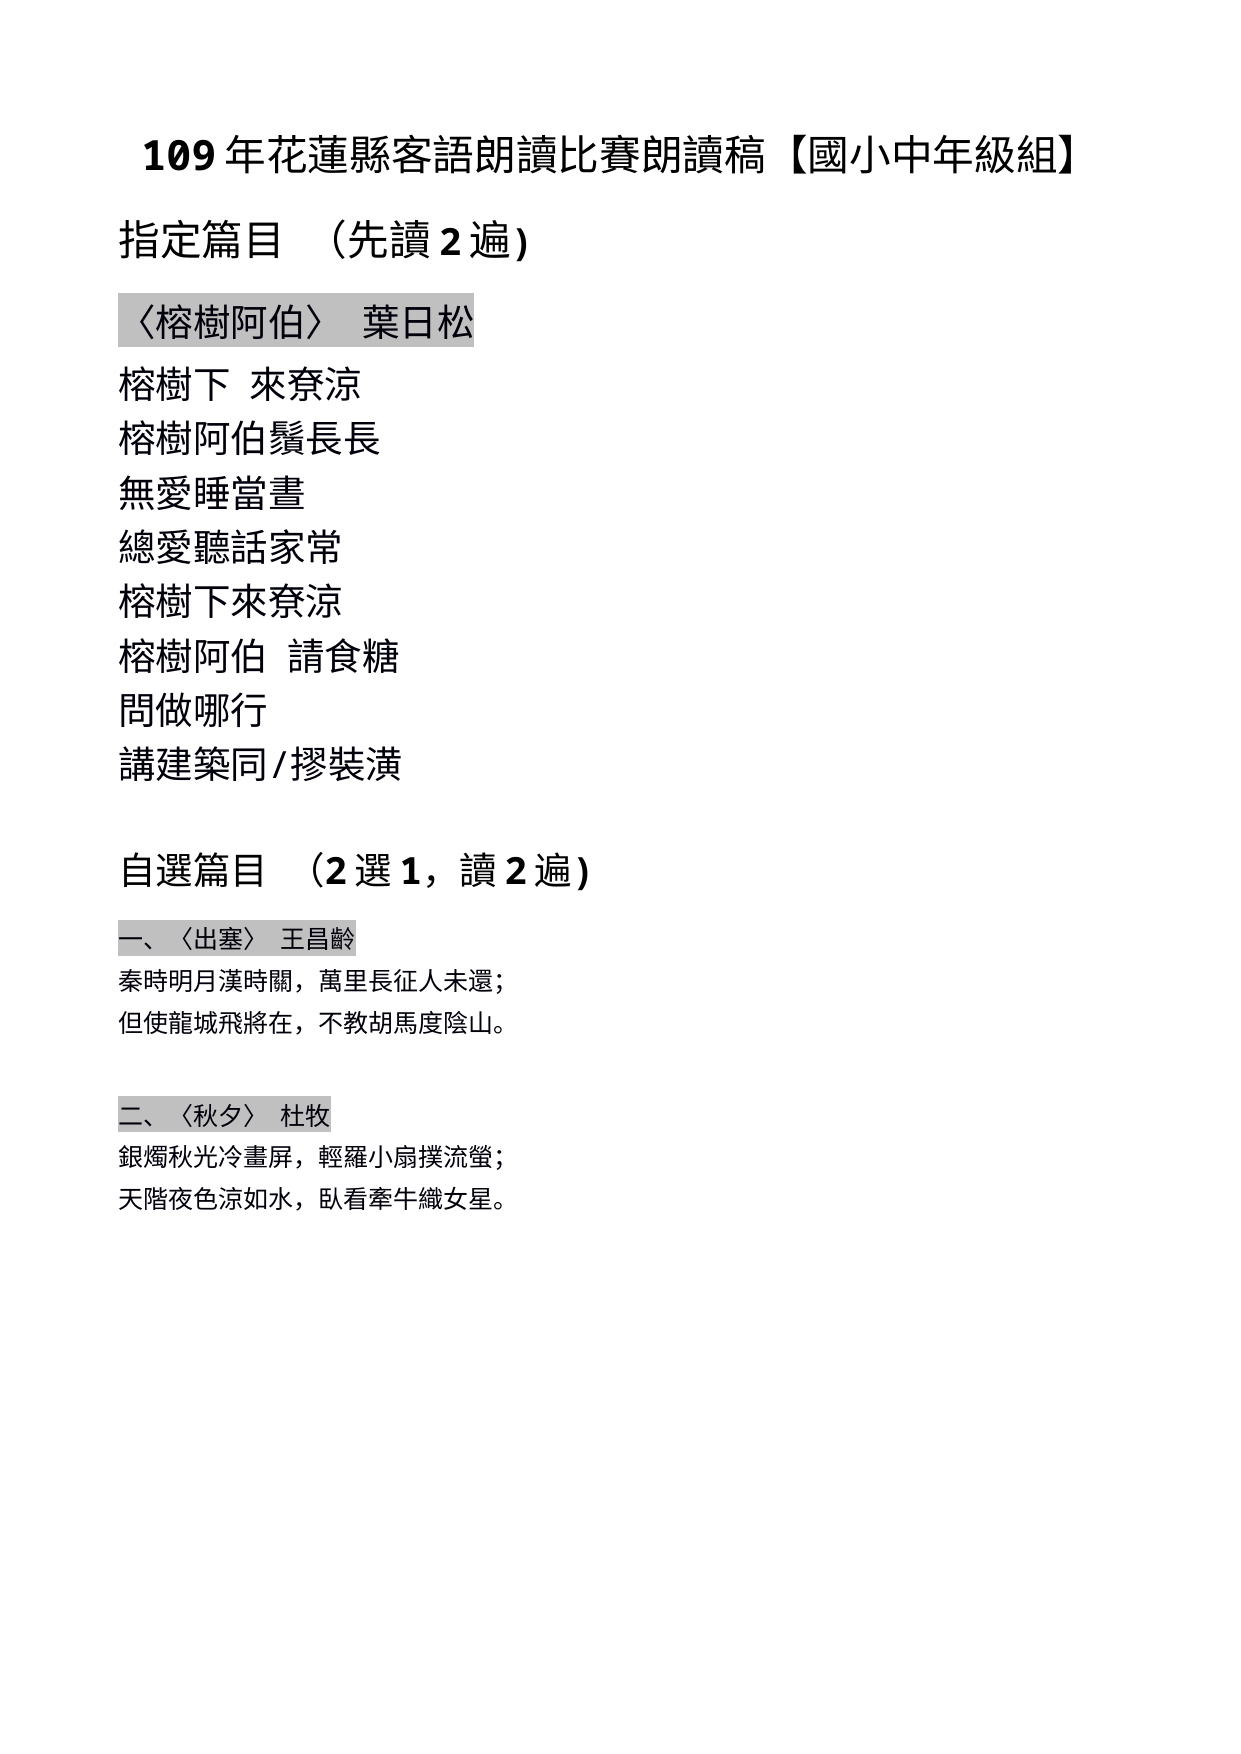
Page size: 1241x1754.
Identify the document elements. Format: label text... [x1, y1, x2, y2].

text 榕樹下來尞涼 [118, 572, 1122, 626]
text 一、〈出塞〉 王昌齡 [118, 920, 1122, 956]
text 但使龍城飛將在，不教胡馬度陰山。 [118, 1003, 1122, 1039]
text 秦時明月漢時關，萬里長征人未還； [118, 962, 1122, 998]
text 無愛睡當晝 [118, 464, 1122, 518]
text 109年花蓮縣客語朗讀比賽朗讀稿【國小中年級組】 [118, 122, 1122, 182]
text 銀燭秋光冷畫屏，輕羅小扇撲流螢； [118, 1138, 1122, 1174]
text 自選篇目 （2選1，讀2遍) [118, 841, 1122, 895]
text 講建築同/摎裝潢 [118, 735, 1122, 789]
text 榕樹下 來尞涼 [118, 355, 1122, 409]
text 二、〈秋夕〉 杜牧 [118, 1096, 1122, 1132]
text 榕樹阿伯鬚長長 [118, 409, 1122, 464]
text 〈榕樹阿伯〉 葉日松 [118, 293, 1122, 347]
text 天階夜色涼如水，臥看牽牛織女星。 [118, 1179, 1122, 1216]
text 指定篇目 （先讀2遍) [118, 207, 1122, 268]
text 榕樹阿伯 請食糖 [118, 626, 1122, 681]
text 問做哪行 [118, 681, 1122, 735]
text 總愛聽話家常 [118, 518, 1122, 572]
